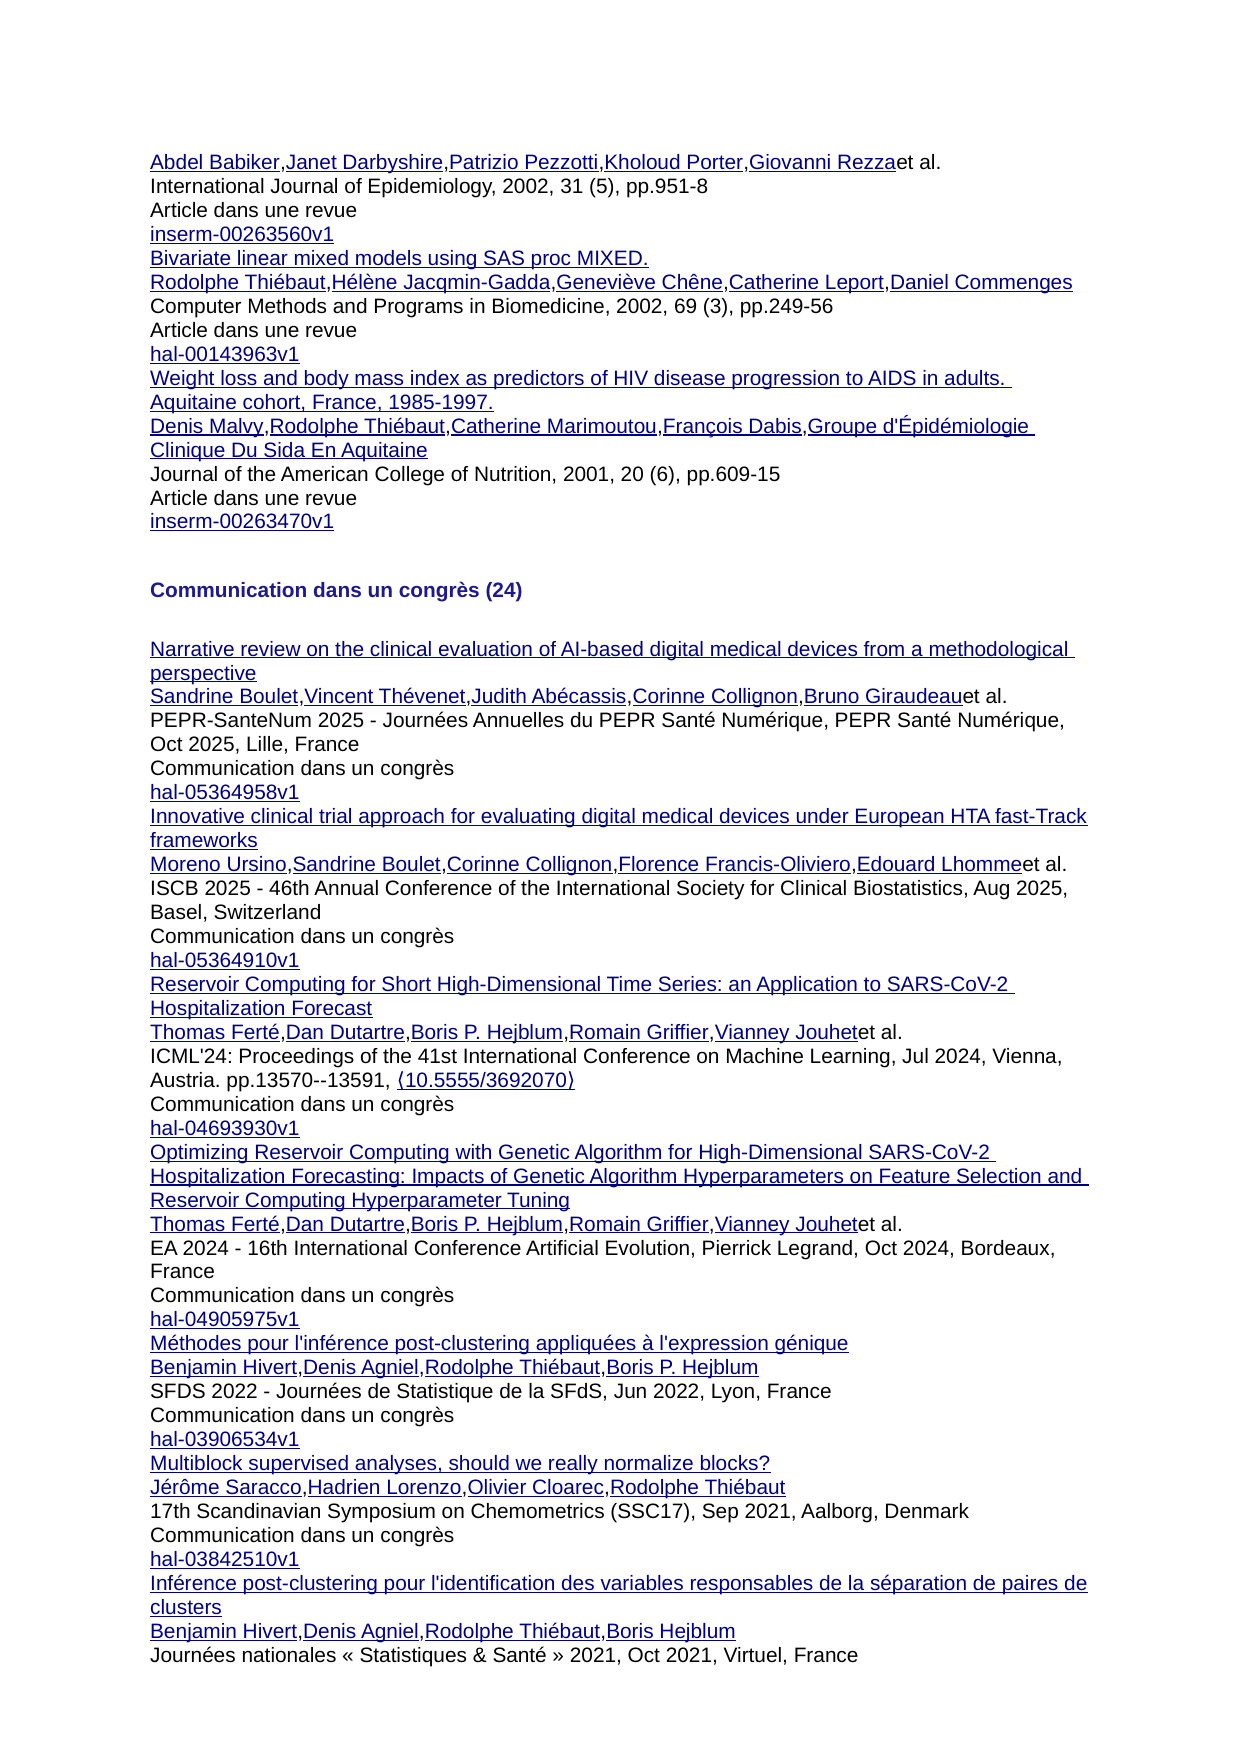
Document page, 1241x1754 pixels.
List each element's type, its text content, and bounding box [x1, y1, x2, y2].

table_cell Bivariate linear mixed models using SAS proc MIXED. Rodolphe Thiébaut,Hélène Jacqmin-Gadda,Geneviève Chêne,Catherine Leport,Daniel Commenges Computer Methods and Programs in Biomedicine, 2002, 69 (3), pp.249-56 Article dans une revue hal-00143963v1 [150, 246, 1090, 366]
table_header Narrative review on the clinical evaluation of AI-based digital medical devices from a methodological perspective Sandrine Boulet,Vincent Thévenet,Judith Abécassis,Corinne Collignon,Bruno Giraudeauet al. PEPR-SanteNum 2025 - Journées Annuelles du PEPR Santé Numérique, PEPR Santé Numérique, Oct 2025, Lille, France Communication dans un congrès hal-05364958v1 [150, 636, 1090, 804]
table_cell Weight loss and body mass index as predictors of HIV disease progression to AIDS in adults. Aquitaine cohort, France, 1985-1997. Denis Malvy,Rodolphe Thiébaut,Catherine Marimoutou,François Dabis,Groupe d'Épidémiologie Clinique Du Sida En Aquitaine Journal of the American College of Nutrition, 2001, 20 (6), pp.609-15 Article dans une revue inserm-00263470v1 [150, 366, 1090, 533]
table_cell Optimizing Reservoir Computing with Genetic Algorithm for High-Dimensional SARS-CoV-2 Hospitalization Forecasting: Impacts of Genetic Algorithm Hyperparameters on Feature Selection and Reservoir Computing Hyperparameter Tuning Thomas Ferté,Dan Dutartre,Boris P. Hejblum,Romain Griffier,Vianney Jouhetet al. EA 2024 - 16th International Conference Artificial Evolution, Pierrick Legrand, Oct 2024, Bordeaux, France Communication dans un congrès hal-04905975v1 [150, 1140, 1090, 1331]
table_cell Innovative clinical trial approach for evaluating digital medical devices under European HTA fast-Track frameworks Moreno Ursino,Sandrine Boulet,Corinne Collignon,Florence Francis-Oliviero,Edouard Lhommeet al. ISCB 2025 - 46th Annual Conference of the International Society for Clinical Biostatistics, Aug 2025, Basel, Switzerland Communication dans un congrès hal-05364910v1 [150, 804, 1090, 972]
table_cell Méthodes pour l'inférence post-clustering appliquées à l'expression génique Benjamin Hivert,Denis Agniel,Rodolphe Thiébaut,Boris P. Hejblum SFDS 2022 - Journées de Statistique de la SFdS, Jun 2022, Lyon, France Communication dans un congrès hal-03906534v1 [150, 1331, 1090, 1451]
table_cell Reservoir Computing for Short High-Dimensional Time Series: an Application to SARS-CoV-2 Hospitalization Forecast Thomas Ferté,Dan Dutartre,Boris P. Hejblum,Romain Griffier,Vianney Jouhetet al. ICML'24: Proceedings of the 41st International Conference on Machine Learning, Jul 2024, Vienna, Austria. pp.13570--13591, ⟨10.5555/3692070⟩ Communication dans un congrès hal-04693930v1 [150, 972, 1090, 1139]
subtitle Communication dans un congrès (24) [150, 578, 1090, 602]
table_cell Abdel Babiker,Janet Darbyshire,Patrizio Pezzotti,Kholoud Porter,Giovanni Rezzaet al. International Journal of Epidemiology, 2002, 31 (5), pp.951-8 Article dans une revue inserm-00263560v1 [150, 150, 1090, 246]
table_cell Inférence post-clustering pour l'identification des variables responsables de la séparation de paires de clusters Benjamin Hivert,Denis Agniel,Rodolphe Thiébaut,Boris Hejblum Journées nationales « Statistiques & Santé » 2021, Oct 2021, Virtuel, France [150, 1571, 1090, 1667]
table_cell Multiblock supervised analyses, should we really normalize blocks? Jérôme Saracco,Hadrien Lorenzo,Olivier Cloarec,Rodolphe Thiébaut 17th Scandinavian Symposium on Chemometrics (SSC17), Sep 2021, Aalborg, Denmark Communication dans un congrès hal-03842510v1 [150, 1451, 1090, 1571]
